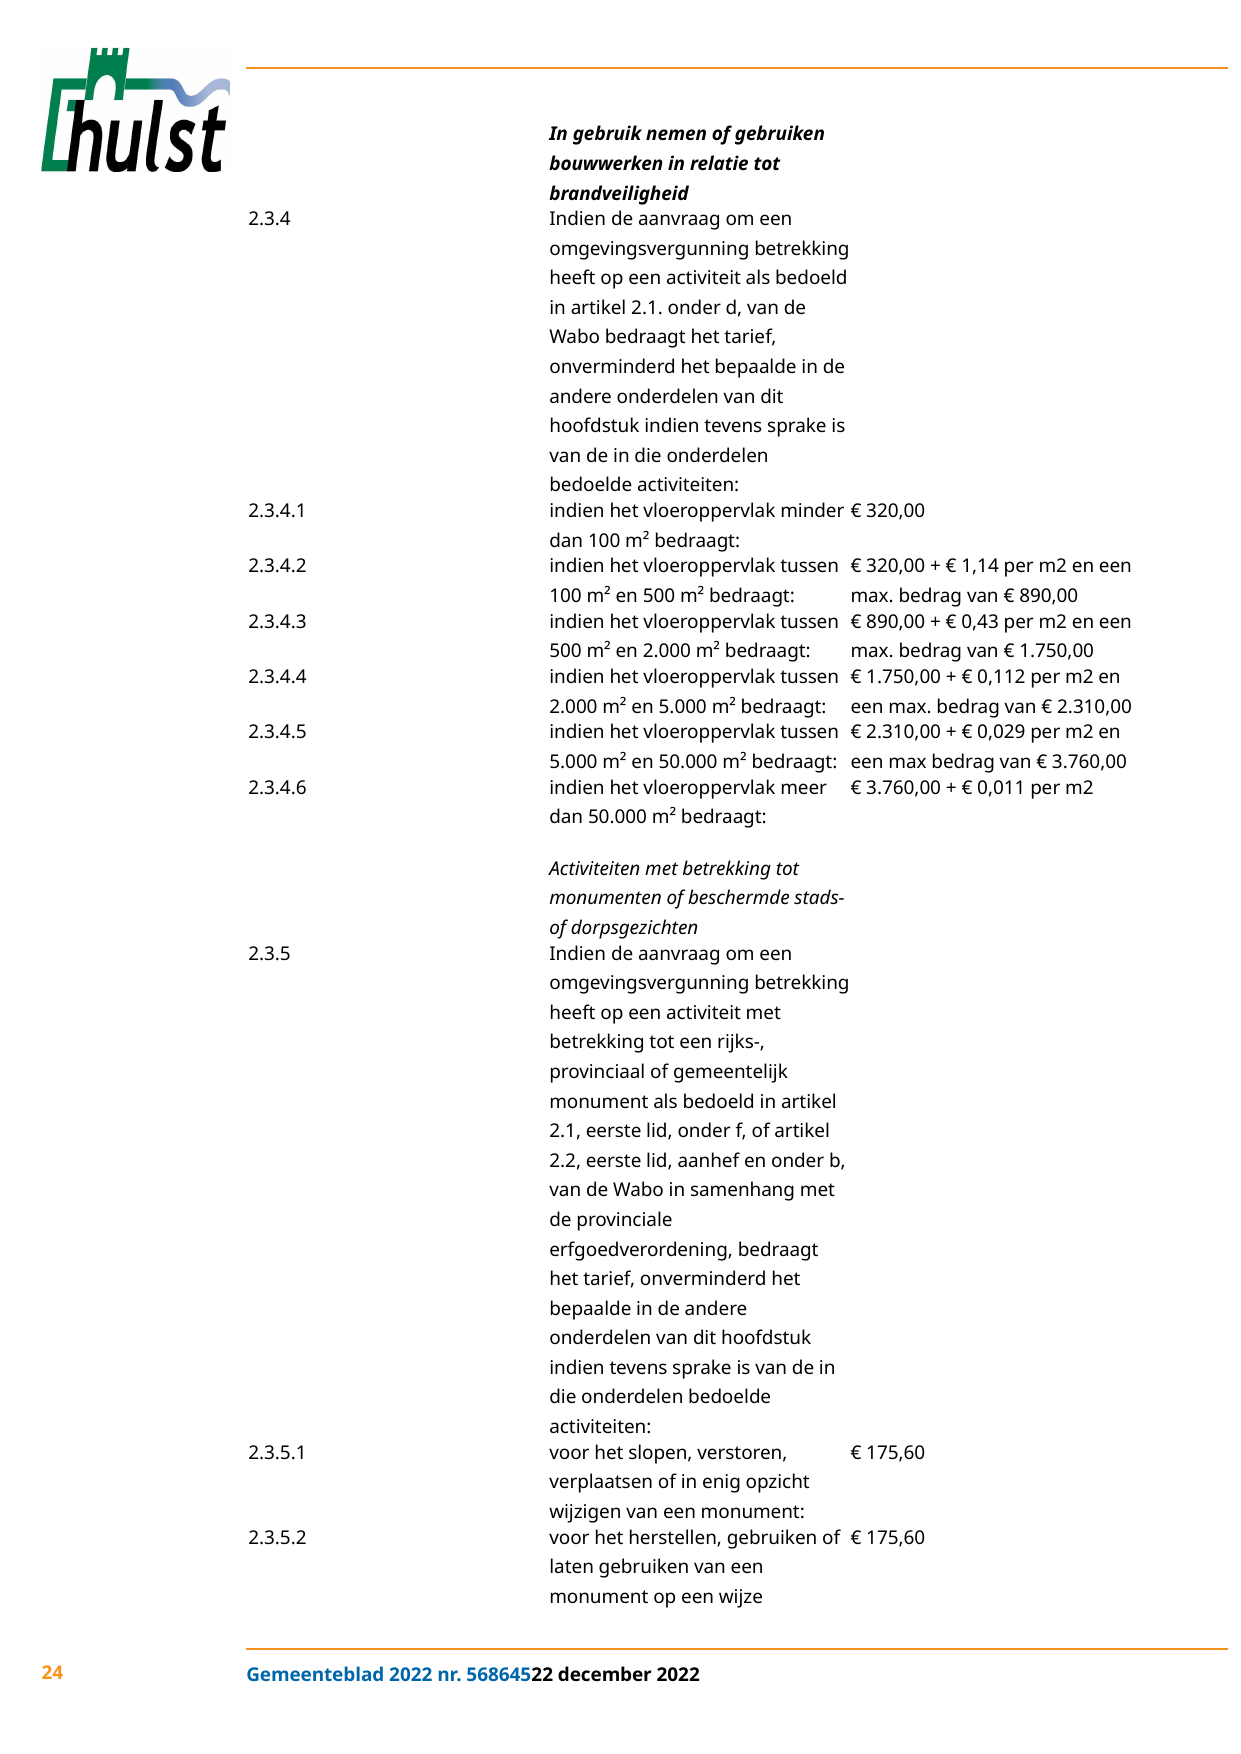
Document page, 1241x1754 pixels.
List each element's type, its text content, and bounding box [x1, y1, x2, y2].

table_cell € 3.760,00 + € 0,011 per m2 [850, 774, 1152, 829]
table_cell Activiteiten met betrekking tot monumenten of beschermde stads- of dorpsgezichten [549, 855, 850, 940]
table_cell [549, 829, 850, 855]
table_cell 2.3.4.5 [248, 719, 549, 774]
table_cell [248, 855, 549, 940]
table_cell voor het slopen, verstoren, verplaatsen of in enig opzicht wijzigen van een monument: [549, 1439, 850, 1524]
table_cell Indien de aanvraag om een omgevingsvergunning betrekking heeft op een activiteit als bedoeld in artikel 2.1. onder d, van de Wabo bedraagt het tarief, onverminderd het bepaalde in de andere onderdelen van dit hoofdstuk indien tevens sprake is van de in die onderdelen bedoelde activiteiten: [549, 205, 850, 497]
table_cell € 175,60 [850, 1524, 1152, 1609]
table_cell 2.3.4 [248, 205, 549, 497]
table_cell [248, 829, 549, 855]
table_cell indien het vloeroppervlak tussen 500 m² en 2.000 m² bedraagt: [549, 608, 850, 663]
table_cell 2.3.5.2 [248, 1524, 549, 1609]
table_cell € 1.750,00 + € 0,112 per m2 en een max. bedrag van € 2.310,00 [850, 663, 1152, 719]
table_cell € 2.310,00 + € 0,029 per m2 en een max bedrag van € 3.760,00 [850, 719, 1152, 774]
table_cell indien het vloeroppervlak minder dan 100 m² bedraagt: [549, 498, 850, 553]
table_cell 2.3.5 [248, 940, 549, 1439]
table_cell 2.3.5.1 [248, 1439, 549, 1524]
table_cell indien het vloeroppervlak tussen 100 m² en 500 m² bedraagt: [549, 553, 850, 608]
table_cell [850, 829, 1152, 855]
table_cell Indien de aanvraag om een omgevingsvergunning betrekking heeft op een activiteit met betrekking tot een rijks-, provinciaal of gemeentelijk monument als bedoeld in artikel 2.1, eerste lid, onder f, of artikel 2.2, eerste lid, aanhef en onder b, van de Wabo in samenhang met de provinciale erfgoedverordening, bedraagt het tarief, onverminderd het bepaalde in de andere onderdelen van dit hoofdstuk indien tevens sprake is van de in die onderdelen bedoelde activiteiten: [549, 940, 850, 1439]
table_cell [248, 95, 549, 121]
table_cell [850, 940, 1152, 1439]
table_cell 2.3.4.1 [248, 498, 549, 553]
table_cell 2.3.4.3 [248, 608, 549, 663]
table_cell [850, 121, 1152, 205]
table_cell 2.3.4.2 [248, 553, 549, 608]
table_cell [850, 855, 1152, 940]
table_cell € 175,60 [850, 1439, 1152, 1524]
table_cell [850, 205, 1152, 497]
table_cell indien het vloeroppervlak tussen 2.000 m² en 5.000 m² bedraagt: [549, 663, 850, 719]
table_cell indien het vloeroppervlak tussen 5.000 m² en 50.000 m² bedraagt: [549, 719, 850, 774]
table_cell 2.3.4.4 [248, 663, 549, 719]
table_cell 2.3.4.6 [248, 774, 549, 829]
table_cell In gebruik nemen of gebruiken bouwwerken in relatie tot brandveiligheid [549, 121, 850, 205]
table_cell [850, 95, 1152, 121]
table_cell € 320,00 + € 1,14 per m2 en een max. bedrag van € 890,00 [850, 553, 1152, 608]
table_cell [248, 121, 549, 205]
picture [41, 47, 231, 172]
table_cell indien het vloeroppervlak meer dan 50.000 m² bedraagt: [549, 774, 850, 829]
table_cell € 890,00 + € 0,43 per m2 en een max. bedrag van € 1.750,00 [850, 608, 1152, 663]
table_cell € 320,00 [850, 498, 1152, 553]
table_cell [549, 95, 850, 121]
table_cell voor het herstellen, gebruiken of laten gebruiken van een monument op een wijze [549, 1524, 850, 1609]
